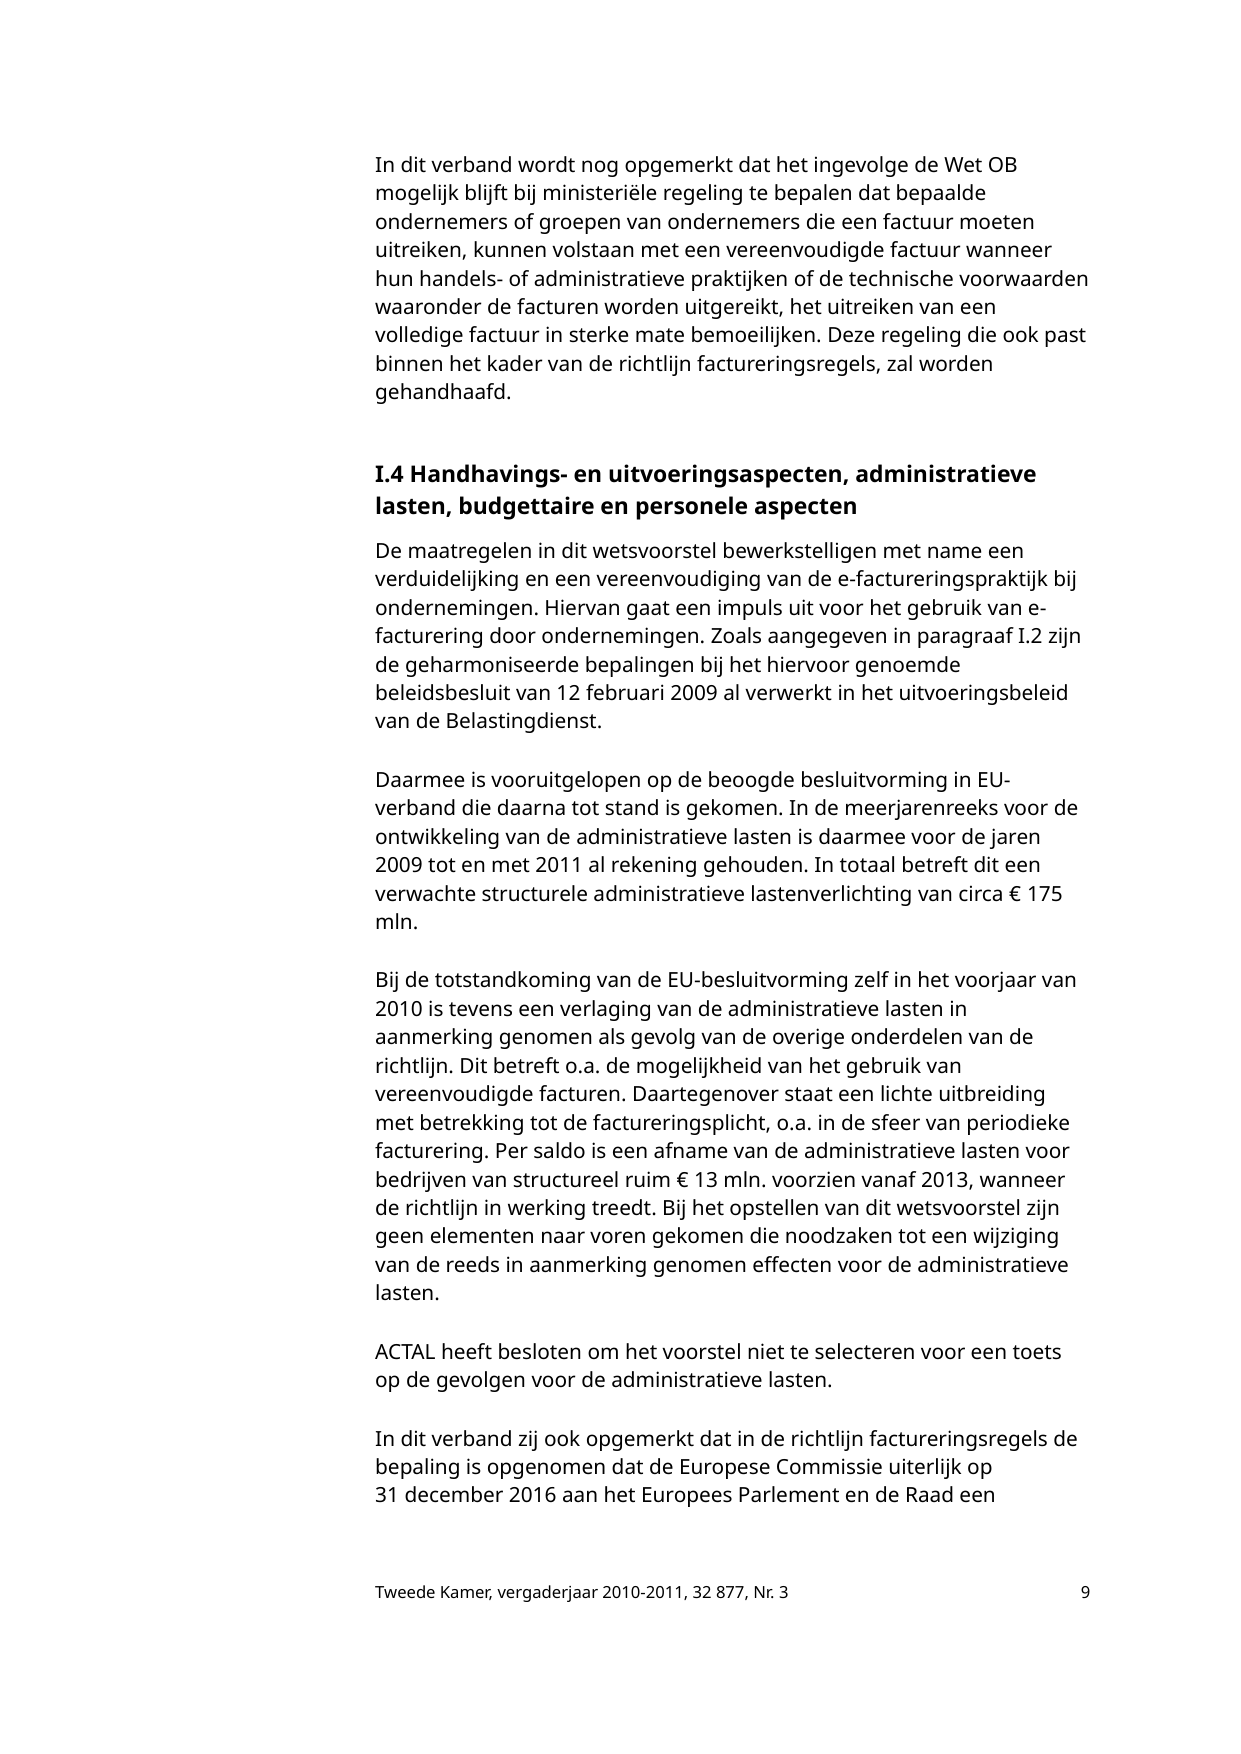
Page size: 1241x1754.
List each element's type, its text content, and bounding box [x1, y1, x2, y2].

text De maatregelen in dit wetsvoorstel bewerkstelligen met name een verduidelijking en een vereenvoudiging van de e-factureringspraktijk bij ondernemingen. Hiervan gaat een impuls uit voor het gebruik van e-facturering door ondernemingen. Zoals aangegeven in paragraaf I.2 zijn de geharmoniseerde bepalingen bij het hiervoor genoemde beleidsbesluit van 12 februari 2009 al verwerkt in het uitvoeringsbeleid van de Belastingdienst. [375, 793, 1090, 992]
subtitle I.4 Handhavings- en uitvoeringsaspecten, administratieve lasten, budgettaire en personele aspecten [375, 716, 1090, 778]
text Desgewenst mogen de lidstaten echter wel voor alle in de vorige alinea bedoelde gevallen de uitreiking van een factuur verplicht stellen. Nederland maakt reeds lang gebruik van die mogelijkheid en zal dat ook blijven doen. In de Wet OB is hieromtrent bepaald dat bepaalde categorieën van ondernemers die doorgaans leveren aan andere ondernemers ter zake van al hun leveringen een (volledige) factuur moeten uitreiken. Het gaat daarbij bijvoorbeeld om groothandelaren in levensmiddelen en dranken. [375, 150, 1090, 377]
text In dit verband wordt nog opgemerkt dat het ingevolge de Wet OB mogelijk blijft bij ministeriële regeling te bepalen dat bepaalde ondernemers of groepen van ondernemers die een factuur moeten uitreiken, kunnen volstaan met een vereenvoudigde factuur wanneer hun handels- of administratieve praktijken of de technische voorwaarden waaronder de facturen worden uitgereikt, het uitreiken van een volledige factuur in sterke mate bemoeilijken. Deze regeling die ook past binnen het kader van de richtlijn factureringsregels, zal worden gehandhaafd. [375, 407, 1090, 663]
text Daarmee is vooruitgelopen op de beoogde besluitvorming in EU-verband die daarna tot stand is gekomen. In de meerjarenreeks voor de ontwikkeling van de administratieve lasten is daarmee voor de jaren 2009 tot en met 2011 al rekening gehouden. In totaal betreft dit een verwachte structurele administratieve lastenverlichting van circa € 175 mln. [375, 1022, 1090, 1193]
text Bij de totstandkoming van de EU-besluitvorming zelf in het voorjaar van 2010 is tevens een verlaging van de administratieve lasten in aanmerking genomen als gevolg van de overige onderdelen van de richtlijn. Dit betreft o.a. de mogelijkheid van het gebruik van vereenvoudigde facturen. Daartegenover staat een lichte uitbreiding met betrekking tot de factureringsplicht, o.a. in de sfeer van periodieke facturering. Per saldo is een afname van de administratieve lasten voor bedrijven van structureel ruim € 13 mln. voorzien vanaf 2013, wanneer de richtlijn in werking treedt. Bij het opstellen van dit wetsvoorstel zijn geen elementen naar voren gekomen die noodzaken tot een wijziging van de reeds in aanmerking genomen effecten voor de administratieve lasten. [375, 1223, 1090, 1536]
